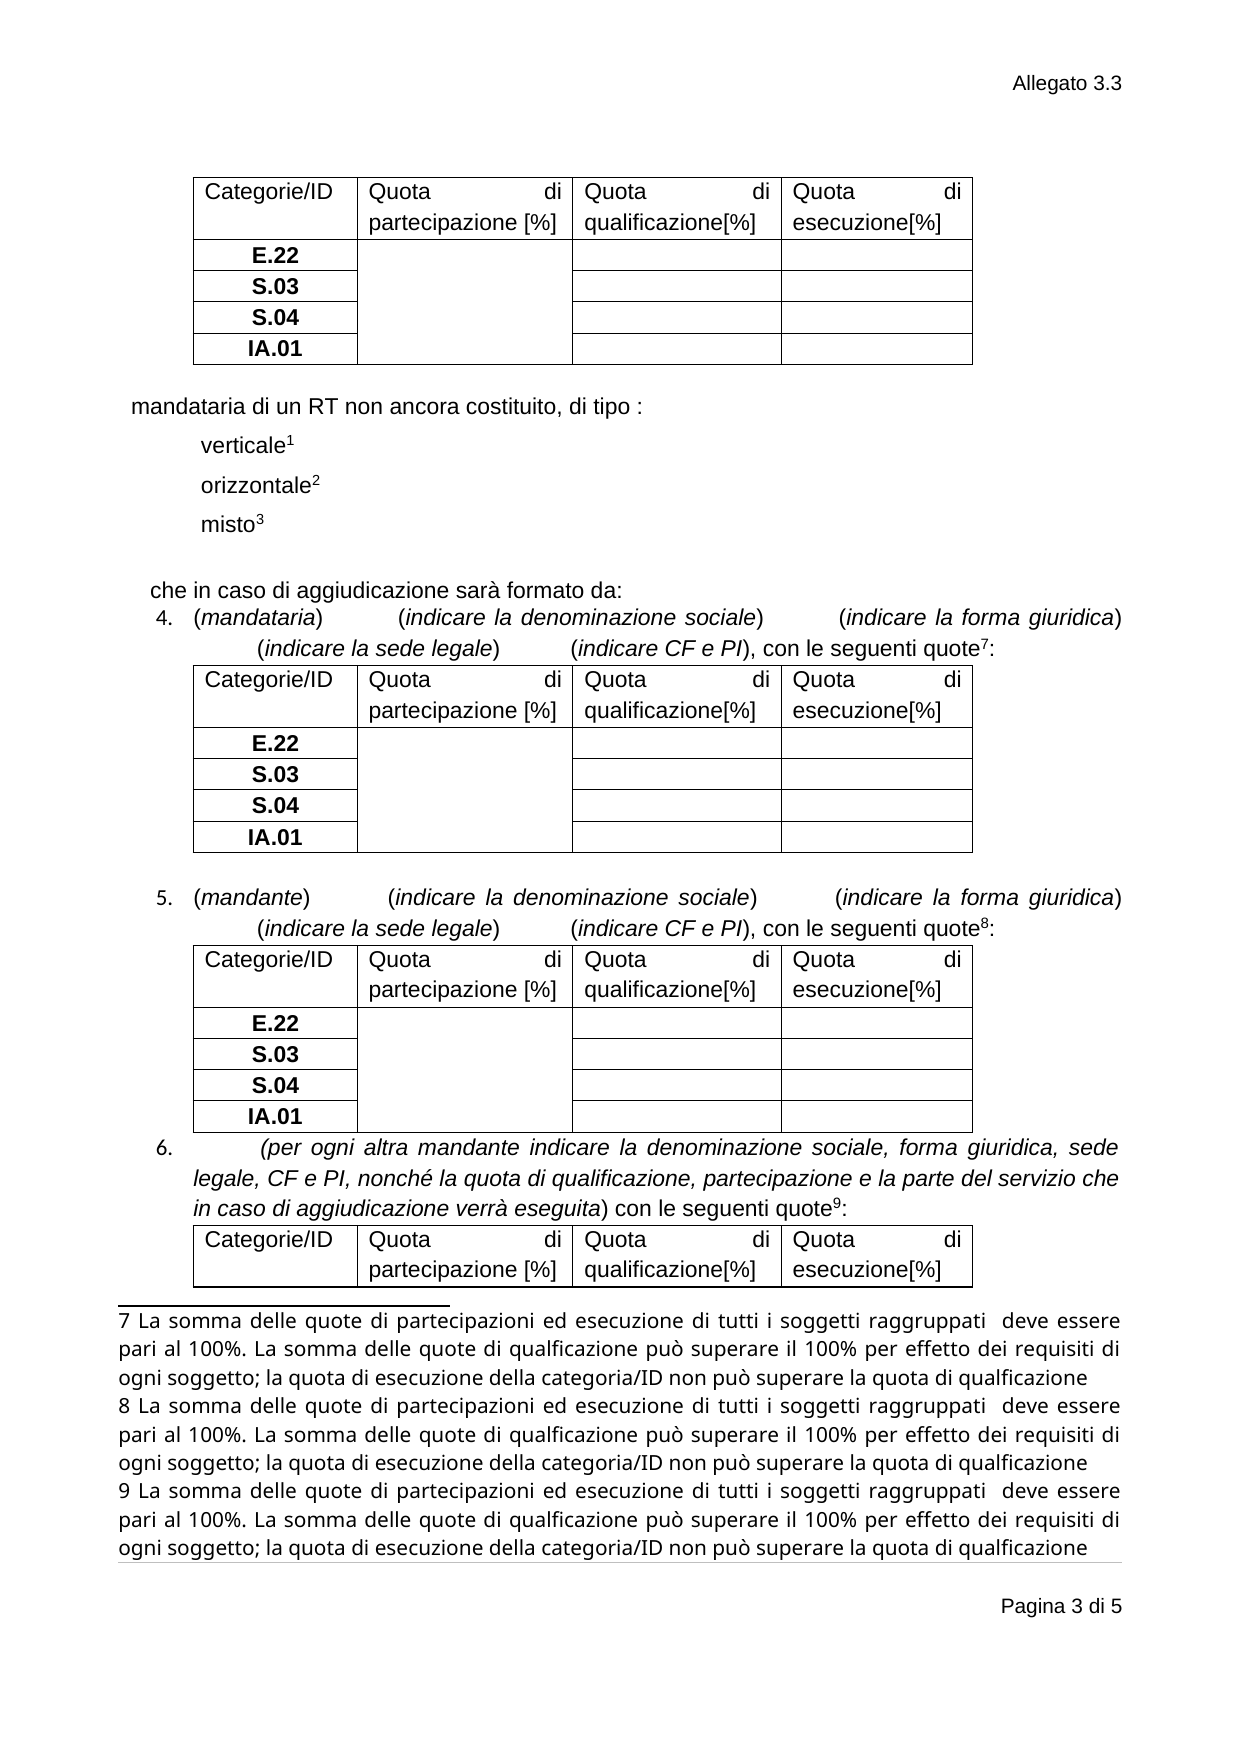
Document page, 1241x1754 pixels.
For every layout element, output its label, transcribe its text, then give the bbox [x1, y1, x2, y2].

list La somma delle quote di partecipazioni ed esecuzione di tutti i soggetti raggruppati deve essere pari al 100%. La somma delle quote di qualficazione può superare il 100% per effetto dei requisiti di ogni soggetto; la quota di esecuzione della categoria/ID non può superare la quota di qualficazione [118, 1477, 1122, 1562]
table_cell [782, 302, 972, 332]
table_cell [782, 1070, 972, 1100]
table_header Categorie/ID [194, 178, 357, 239]
table_cell [573, 240, 781, 270]
table_cell S.03 [194, 271, 357, 301]
text verticale1 [118, 432, 1122, 458]
list La somma delle quote di partecipazioni ed esecuzione di tutti i soggetti raggruppati deve essere pari al 100%. La somma delle quote di qualficazione può superare il 100% per effetto dei requisiti di ogni soggetto; la quota di esecuzione della categoria/ID non può superare la quota di qualficazione [118, 1391, 1122, 1477]
table_header Quota di esecuzione[%] [782, 666, 972, 727]
table_cell E.22 [194, 240, 357, 270]
table_cell S.04 [194, 302, 357, 332]
table_cell [782, 790, 972, 821]
table_cell IA.01 [194, 1101, 357, 1132]
table_cell E.22 [194, 728, 357, 758]
table_cell S.04 [194, 790, 357, 821]
text che in caso di aggiudicazione sarà formato da: [118, 577, 1122, 603]
table_header Quota di qualificazione[%] [573, 666, 781, 727]
table_cell [573, 1008, 781, 1038]
table_cell [573, 790, 781, 821]
text mandataria di un RT non ancora costituito, di tipo : [118, 393, 1122, 419]
table_cell [573, 1039, 781, 1069]
table_cell [782, 1101, 972, 1132]
table_cell [573, 759, 781, 789]
table_header Quota di partecipazione [%] [358, 178, 572, 239]
table_cell S.03 [194, 759, 357, 789]
text orizzontale2 [118, 472, 1122, 498]
table_cell [782, 271, 972, 301]
table_header Quota di qualificazione[%] [573, 178, 781, 239]
table_cell [782, 334, 972, 364]
list (mandataria) (indicare la denominazione sociale) (indicare la forma giuridica) (indicare la sede legale) (indicare CF e PI), con le seguenti quote: [156, 603, 1122, 662]
table_header Quota di qualificazione[%] [573, 946, 781, 1007]
table_header Categorie/ID [194, 666, 357, 727]
table_cell [782, 759, 972, 789]
table_cell [573, 302, 781, 332]
table_cell S.04 [194, 1070, 357, 1100]
table_cell [573, 334, 781, 364]
list La somma delle quote di partecipazioni ed esecuzione di tutti i soggetti raggruppati deve essere pari al 100%. La somma delle quote di qualficazione può superare il 100% per effetto dei requisiti di ogni soggetto; la quota di esecuzione della categoria/ID non può superare la quota di qualficazione [118, 1306, 1122, 1391]
table_cell [573, 822, 781, 852]
table_cell [358, 240, 572, 364]
table_header Quota di esecuzione[%] [782, 946, 972, 1007]
table_cell [782, 1008, 972, 1038]
table_cell [573, 1101, 781, 1132]
table_cell [782, 728, 972, 758]
table_cell [573, 271, 781, 301]
table_cell E.22 [194, 1008, 357, 1038]
table_header Quota di partecipazione [%] [358, 666, 572, 727]
list (per ogni altra mandante indicare la denominazione sociale, forma giuridica, sede legale, CF e PI, nonché la quota di qualificazione, partecipazione e la parte del servizio che in caso di aggiudicazione verrà eseguita) con le seguenti quote: [156, 1133, 1122, 1221]
table_header Quota di partecipazione [%] [358, 1226, 572, 1286]
table_cell [782, 822, 972, 852]
table_header Quota di partecipazione [%] [358, 946, 572, 1007]
list (mandante) (indicare la denominazione sociale) (indicare la forma giuridica) (indicare la sede legale) (indicare CF e PI), con le seguenti quote: [156, 883, 1122, 941]
text misto3 [118, 511, 1122, 537]
table_cell S.03 [194, 1039, 357, 1069]
table_cell [358, 1008, 572, 1132]
table_cell IA.01 [194, 334, 357, 364]
table_header Categorie/ID [194, 946, 357, 1007]
table_header Quota di esecuzione[%] [782, 1226, 972, 1286]
table_cell [358, 728, 572, 852]
table_header Categorie/ID [194, 1226, 357, 1286]
table_header Quota di esecuzione[%] [782, 178, 972, 239]
table_header Quota di qualificazione[%] [573, 1226, 781, 1286]
table_cell IA.01 [194, 822, 357, 852]
table_cell [782, 1039, 972, 1069]
table_cell [573, 728, 781, 758]
table_cell [782, 240, 972, 270]
table_cell [573, 1070, 781, 1100]
